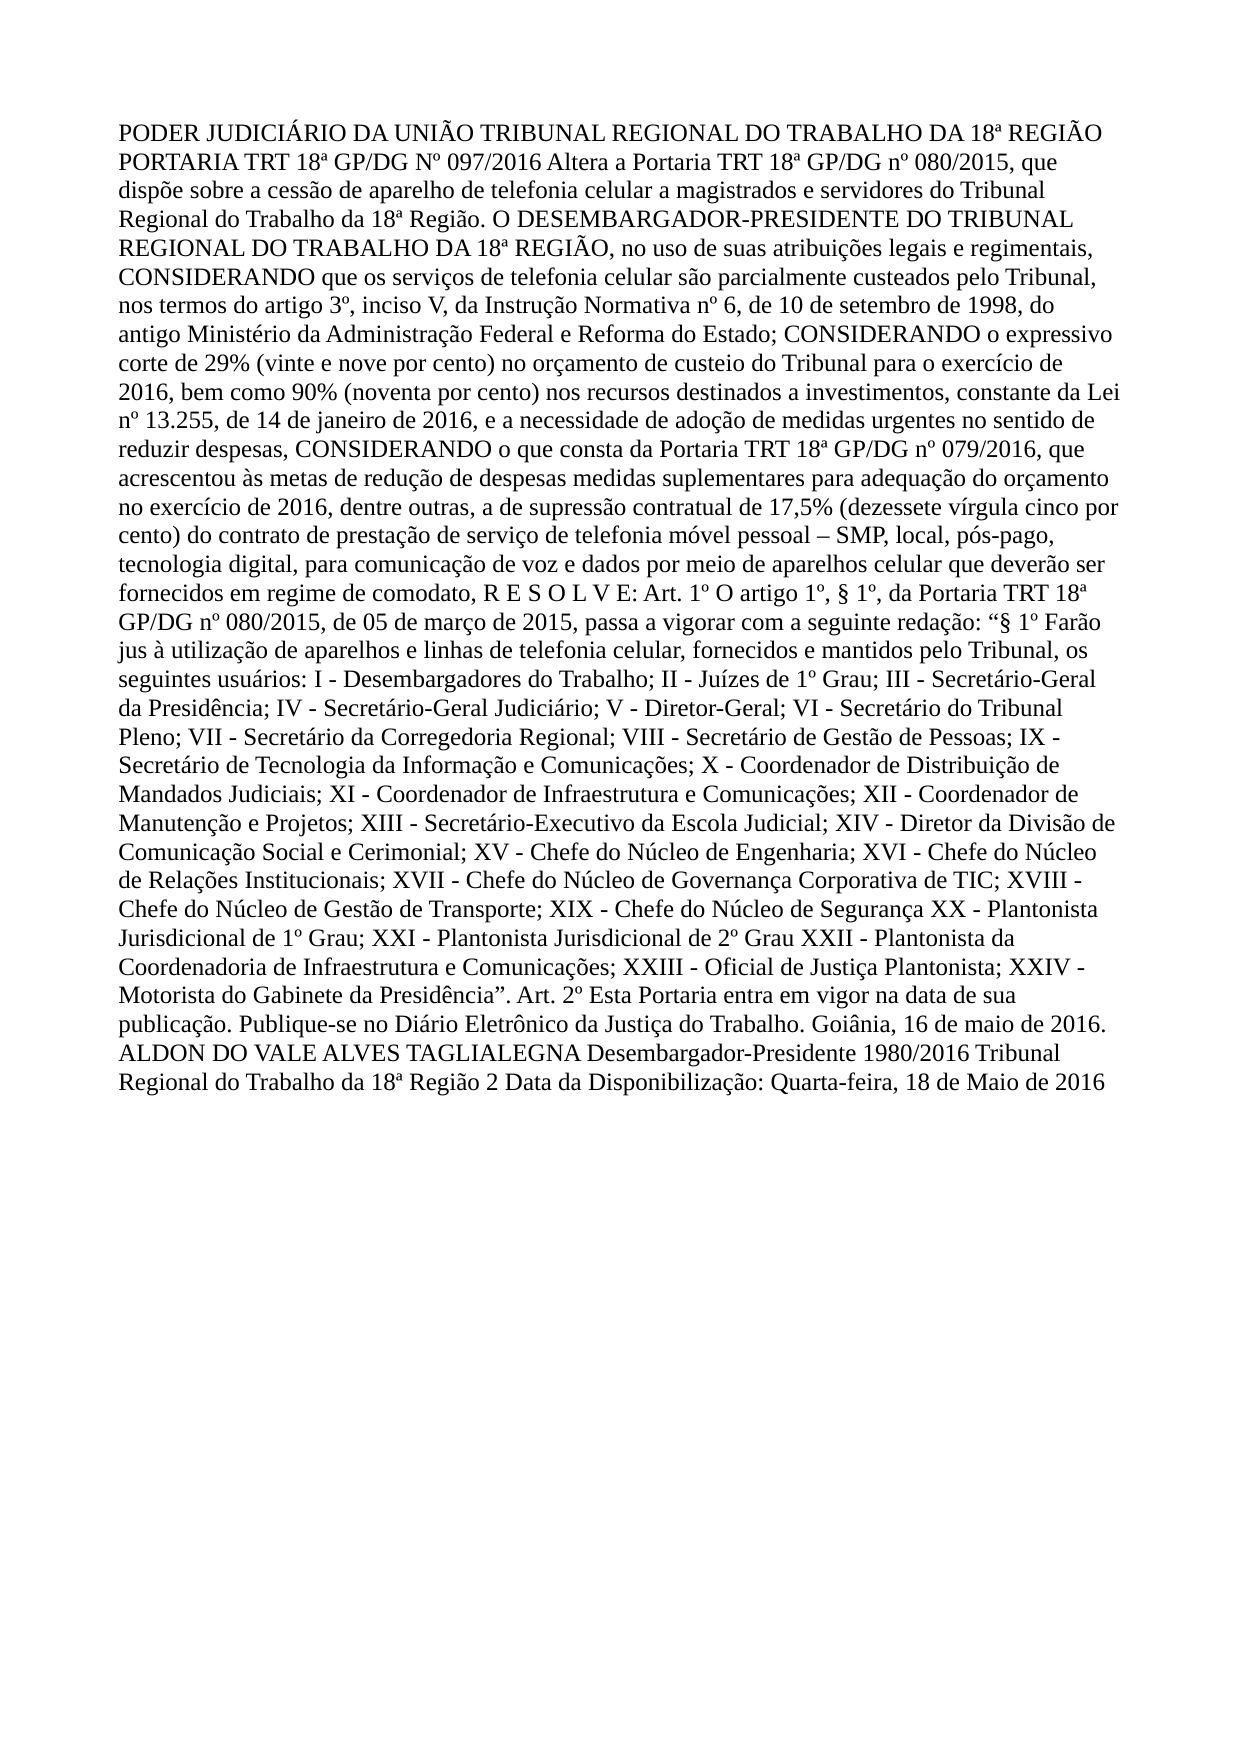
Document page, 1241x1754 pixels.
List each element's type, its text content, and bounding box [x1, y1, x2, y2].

text PODER JUDICIÁRIO DA UNIÃO TRIBUNAL REGIONAL DO TRABALHO DA 18ª REGIÃO PORTARIA TRT 18ª GP/DG Nº 097/2016 Altera a Portaria TRT 18ª GP/DG nº 080/2015, que dispõe sobre a cessão de aparelho de telefonia celular a magistrados e servidores do Tribunal Regional do Trabalho da 18ª Região. O DESEMBARGADOR-PRESIDENTE DO TRIBUNAL REGIONAL DO TRABALHO DA 18ª REGIÃO, no uso de suas atribuições legais e regimentais, CONSIDERANDO que os serviços de telefonia celular são parcialmente custeados pelo Tribunal, nos termos do artigo 3º, inciso V, da Instrução Normativa nº 6, de 10 de setembro de 1998, do antigo Ministério da Administração Federal e Reforma do Estado; CONSIDERANDO o expressivo corte de 29% (vinte e nove por cento) no orçamento de custeio do Tribunal para o exercício de 2016, bem como 90% (noventa por cento) nos recursos destinados a investimentos, constante da Lei nº 13.255, de 14 de janeiro de 2016, e a necessidade de adoção de medidas urgentes no sentido de reduzir despesas, CONSIDERANDO o que consta da Portaria TRT 18ª GP/DG nº 079/2016, que acrescentou às metas de redução de despesas medidas suplementares para adequação do orçamento no exercício de 2016, dentre outras, a de supressão contratual de 17,5% (dezessete vírgula cinco por cento) do contrato de prestação de serviço de telefonia móvel pessoal – SMP, local, pós-pago, tecnologia digital, para comunicação de voz e dados por meio de aparelhos celular que deverão ser fornecidos em regime de comodato, R E S O L V E: Art. 1º O artigo 1º, § 1º, da Portaria TRT 18ª GP/DG nº 080/2015, de 05 de março de 2015, passa a vigorar com a seguinte redação: “§ 1º Farão jus à utilização de aparelhos e linhas de telefonia celular, fornecidos e mantidos pelo Tribunal, os seguintes usuários: I - Desembargadores do Trabalho; II - Juízes de 1º Grau; III - Secretário-Geral da Presidência; IV - Secretário-Geral Judiciário; V - Diretor-Geral; VI - Secretário do Tribunal Pleno; VII - Secretário da Corregedoria Regional; VIII - Secretário de Gestão de Pessoas; IX - Secretário de Tecnologia da Informação e Comunicações; X - Coordenador de Distribuição de Mandados Judiciais; XI - Coordenador de Infraestrutura e Comunicações; XII - Coordenador de Manutenção e Projetos; XIII - Secretário-Executivo da Escola Judicial; XIV - Diretor da Divisão de Comunicação Social e Cerimonial; XV - Chefe do Núcleo de Engenharia; XVI - Chefe do Núcleo de Relações Institucionais; XVII - Chefe do Núcleo de Governança Corporativa de TIC; XVIII - Chefe do Núcleo de Gestão de Transporte; XIX - Chefe do Núcleo de Segurança XX - Plantonista Jurisdicional de 1º Grau; XXI - Plantonista Jurisdicional de 2º Grau XXII - Plantonista da Coordenadoria de Infraestrutura e Comunicações; XXIII - Oficial de Justiça Plantonista; XXIV - Motorista do Gabinete da Presidência”. Art. 2º Esta Portaria entra em vigor na data de sua publicação. Publique-se no Diário Eletrônico da Justiça do Trabalho. Goiânia, 16 de maio de 2016. ALDON DO VALE ALVES TAGLIALEGNA Desembargador-Presidente 1980/2016 Tribunal Regional do Trabalho da 18ª Região 2 Data da Disponibilização: Quarta-feira, 18 de Maio de 2016 [118, 118, 1122, 1096]
